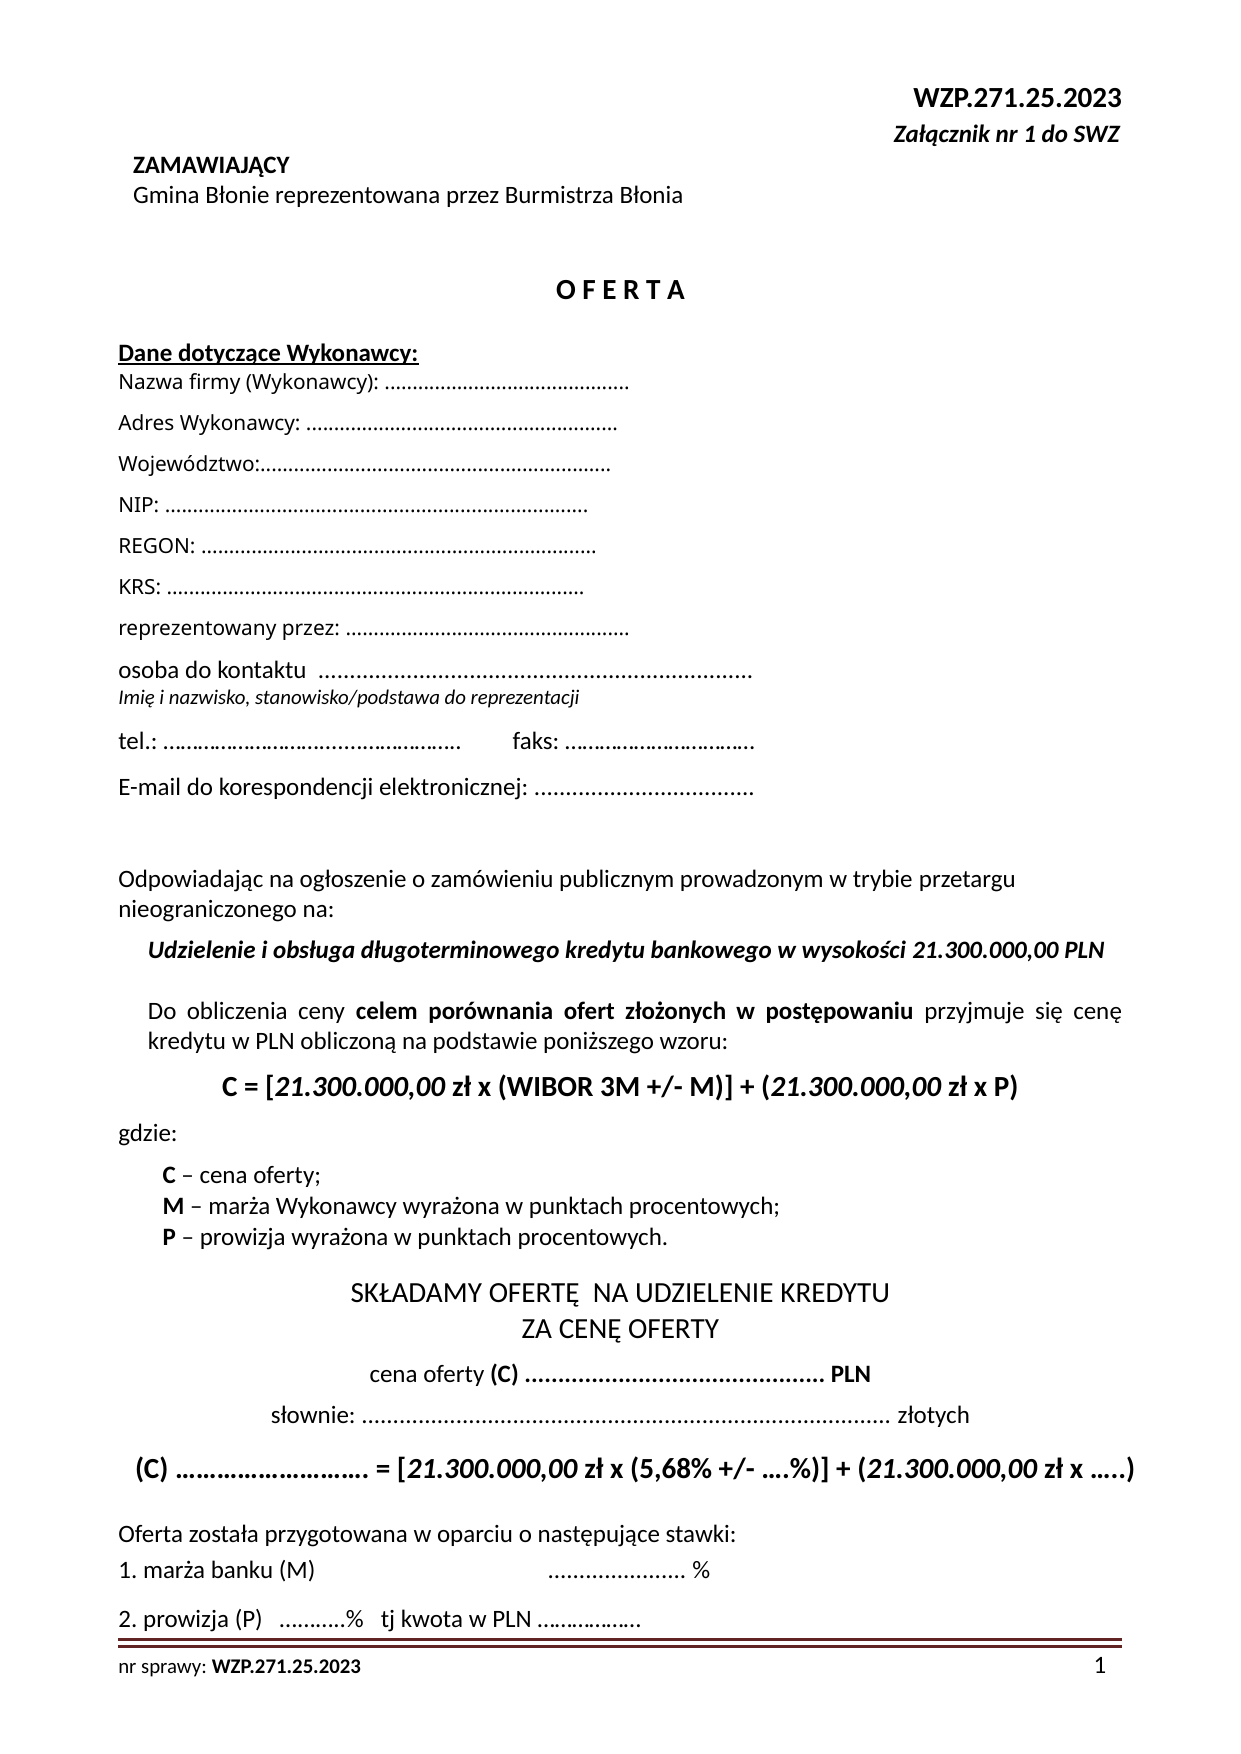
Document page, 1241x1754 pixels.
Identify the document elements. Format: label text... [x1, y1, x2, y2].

text M – marża Wykonawcy wyrażona w punktach procentowych; [162, 1190, 1122, 1221]
text Gmina Błonie reprezentowana przez Burmistrza Błonia [133, 179, 1122, 210]
subtitle ZAMAWIAJĄCY [133, 149, 1122, 179]
text Dane dotyczące Wykonawcy: [118, 337, 1122, 367]
text 2. prowizja (P) …...…..% tj kwota w PLN ……………… [118, 1603, 1122, 1633]
text Imię i nazwisko, stanowisko/podstawa do reprezentacji [118, 684, 1122, 710]
text KRS: ........................................................................... [118, 572, 1122, 601]
text 1. marża banku (M) ...................... % [118, 1555, 1122, 1585]
text REGON: ....................................................................... [118, 531, 1122, 560]
text O F E R T A [118, 271, 1122, 306]
text Odpowiadając na ogłoszenie o zamówieniu publicznym prowadzonym w trybie przetargu nieograniczonego na: [118, 863, 1122, 924]
text cena oferty (C) ............................................. PLN [118, 1358, 1122, 1388]
text Nazwa firmy (Wykonawcy): ............................................ [118, 367, 1122, 396]
text gdzie: [118, 1117, 1122, 1147]
text C = [21.300.000,00 zł x (WIBOR 3M +/- M)] + (21.300.000,00 zł x P) [118, 1068, 1122, 1104]
text ZA CENĘ OFERTY [118, 1310, 1122, 1345]
text Województwo:............................................................... [118, 449, 1122, 478]
text reprezentowany przez: ................................................... [118, 613, 1122, 642]
text NIP: ............................................................................ [118, 490, 1122, 519]
text tel.: ……………………….......…………….. faks: …………………………… [118, 725, 1122, 756]
text Do obliczenia ceny celem porównania ofert złożonych w postępowaniu przyjmuje się cenę kredytu w PLN obliczoną na podstawie poniższego wzoru: [148, 995, 1122, 1056]
text Załącznik nr 1 do SWZ [118, 118, 1122, 149]
text P – prowizja wyrażona w punktach procentowych. [162, 1221, 1122, 1251]
text osoba do kontaktu ..................................................................... [118, 654, 1122, 684]
text (C) ………………………. = [21.300.000,00 zł x (5,68% +/- ….%)] + (21.300.000,00 zł x …..) [118, 1450, 1152, 1485]
text E-mail do korespondencji elektronicznej: ................................... [118, 771, 1196, 802]
text Udzielenie i obsługa długoterminowego kredytu bankowego w wysokości 21.300.000,00 PLN [148, 934, 1166, 964]
text słownie: .................................................................................... złotych [118, 1399, 1122, 1429]
text Adres Wykonawcy: ........................................................ [118, 408, 1122, 437]
text SKŁADAMY OFERTĘ NA UDZIELENIE KREDYTU [118, 1274, 1122, 1310]
text C – cena oferty; [162, 1160, 1122, 1190]
text Oferta została przygotowana w oparciu o następujące stawki: [118, 1518, 1122, 1549]
